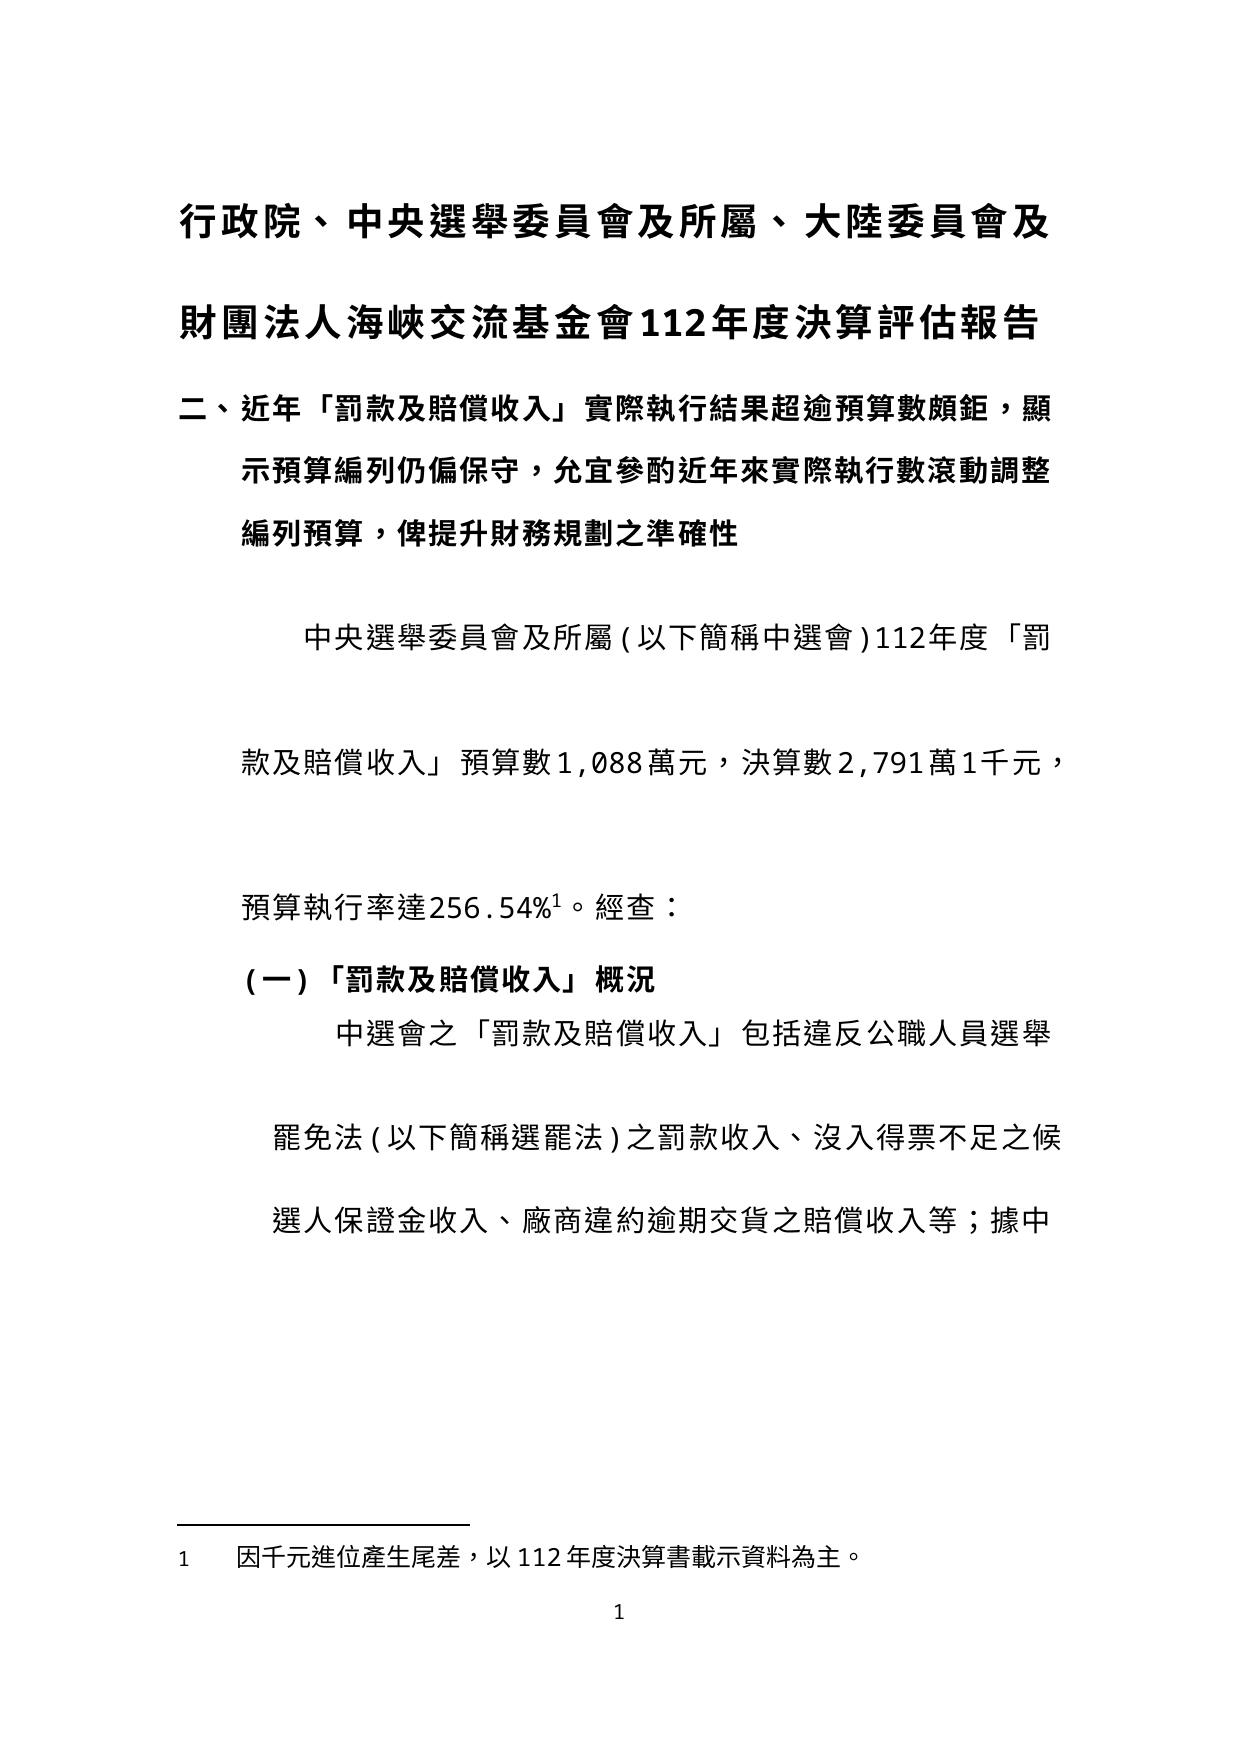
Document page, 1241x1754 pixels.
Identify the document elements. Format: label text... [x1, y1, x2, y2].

text (一)「罰款及賠償收入」概況 [236, 927, 1063, 990]
text 因千元進位產生尾差，以112年度決算書載示資料為主。 [177, 1525, 1063, 1577]
text 中選會之「罰款及賠償收入」包括違反公職人員選舉罷免法(以下簡稱選罷法)之罰款收入、沒入得票不足之候選人保證金收入、廠商違約逾期交貨之賠償收入等；據中選會說明，其來源以選罷法第112條政黨連坐裁罰案件之罰鍰或同法第32條第4項選舉得票不足保證金之沒入為主，金額大小與選舉之種類、違規及得票情形有關，另罰鍰需視法院審理違規案件時程與結果而定，故可能存有遞延於選舉後幾年度繳交之情形，尚難於事前精確估算。 [266, 990, 1063, 1240]
text 二、近年「罰款及賠償收入」實際執行結果超逾預算數頗鉅，顯示預算編列仍偏保守，允宜參酌近年來實際執行數滾動調整編列預算，俾提升財務規劃之準確性 [177, 365, 1063, 552]
text 行政院、中央選舉委員會及所屬、大陸委員會及財團法人海峽交流基金會112年度決算評估報告 [177, 177, 1063, 365]
text 中央選舉委員會及所屬(以下簡稱中選會)112年度「罰款及賠償收入」預算數1,088萬元，決算數2,791萬1千元，預算執行率達256.54%。經查： [236, 552, 1063, 927]
